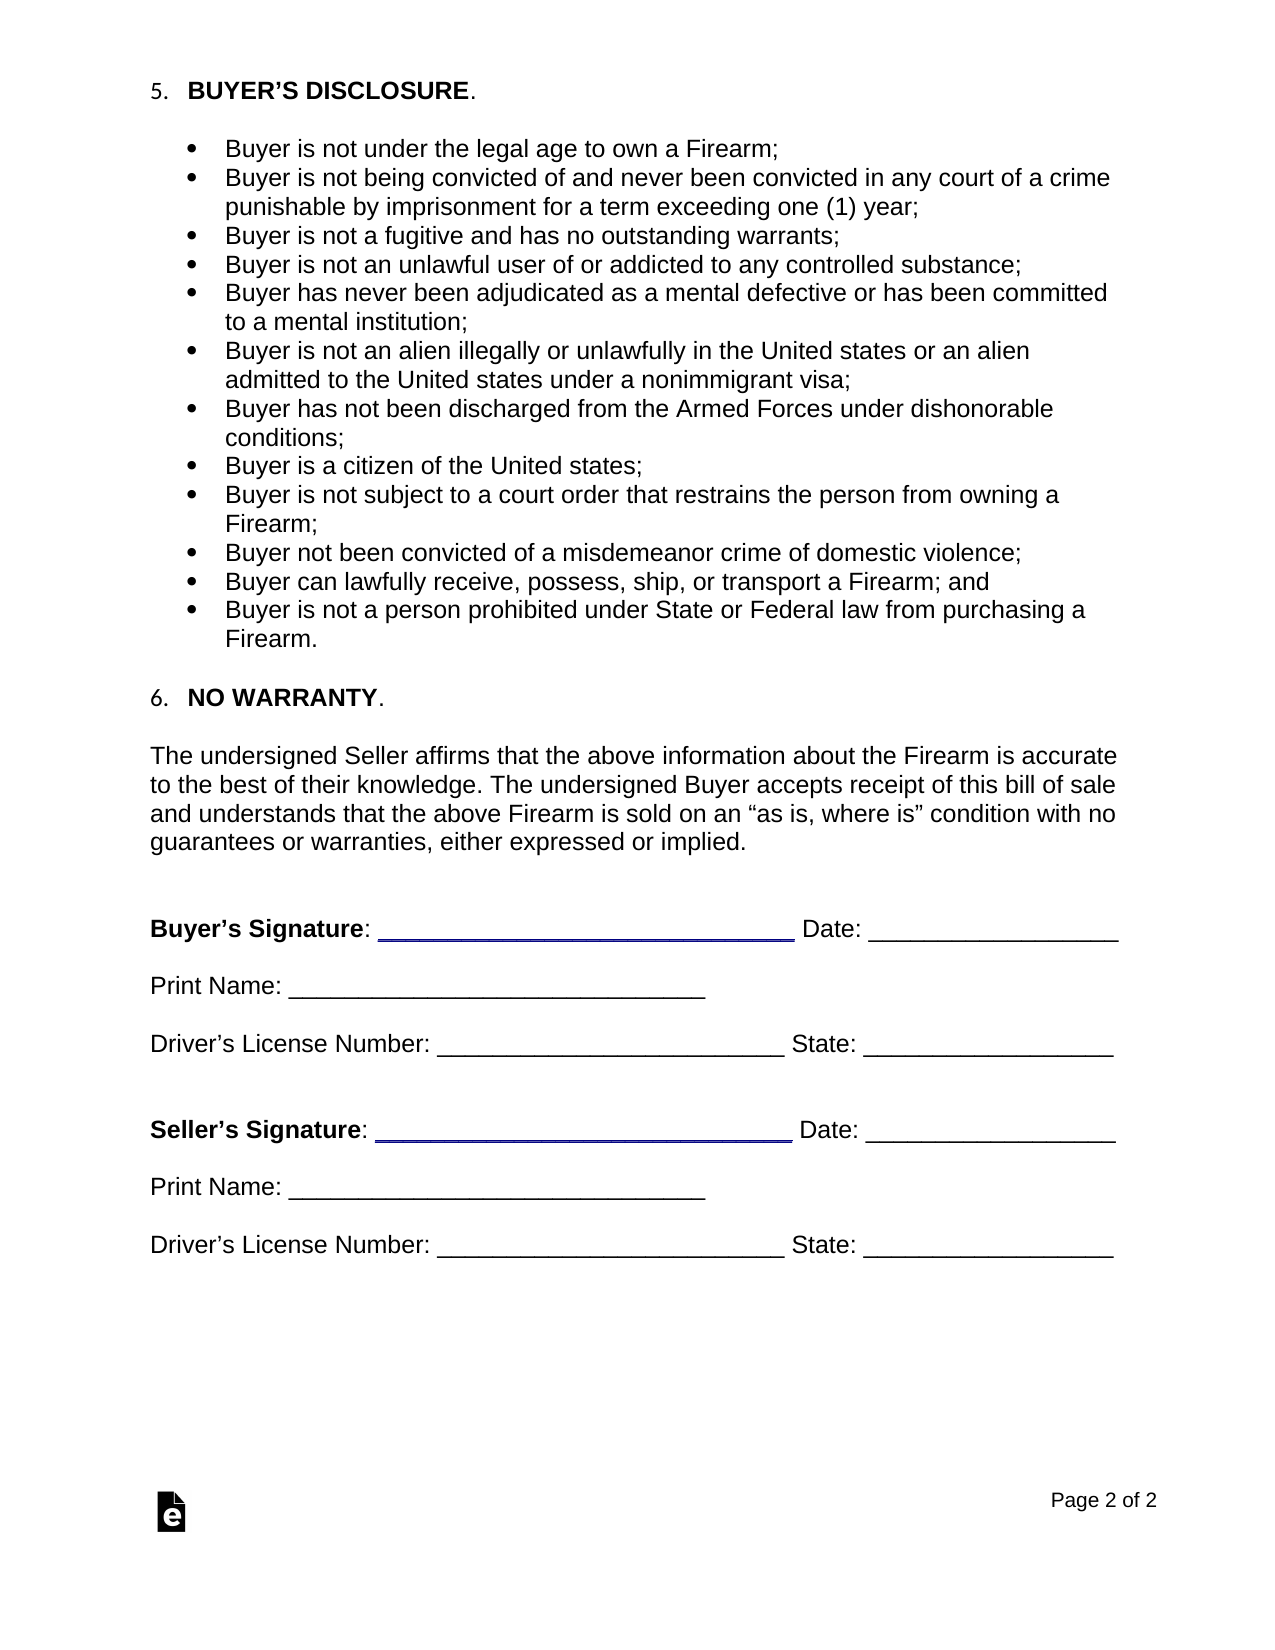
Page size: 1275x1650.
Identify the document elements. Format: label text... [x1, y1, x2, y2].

list Buyer is a citizen of the United states; [187, 451, 1125, 480]
list Buyer is not being convicted of and never been convicted in any court of a crime punishable by imprisonment for a term exceeding one (1) year; [187, 163, 1125, 221]
list Buyer is not subject to a court order that restrains the person from owning a Firearm; [187, 480, 1125, 538]
list Buyer is not under the legal age to own a Firearm; [187, 134, 1125, 163]
list Buyer has never been adjudicated as a mental defective or has been committed to a mental institution; [187, 278, 1125, 336]
list Buyer is not a fugitive and has no outstanding warrants; [187, 221, 1125, 249]
text Print Name: ______________________________ [150, 971, 1125, 1000]
text Driver’s License Number: _________________________ State: __________________ [150, 1028, 1125, 1057]
text The undersigned Seller affirms that the above information about the Firearm is accurate to the best of their knowledge. The undersigned Buyer accepts receipt of this bill of sale and understands that the above Firearm is sold on an “as is, where is” condition with no guarantees or warranties, either expressed or implied. [150, 741, 1125, 856]
list Buyer has not been discharged from the Armed Forces under dishonorable conditions; [187, 394, 1125, 451]
list Buyer not been convicted of a misdemeanor crime of domestic violence; [187, 538, 1125, 567]
list Buyer is not a person prohibited under State or Federal law from purchasing a Firearm. [187, 595, 1125, 653]
list NO WARRANTY. [150, 682, 1125, 712]
list BUYER’S DISCLOSURE. [150, 75, 1125, 106]
list Buyer is not an alien illegally or unlawfully in the United states or an alien admitted to the United states under a nonimmigrant visa; [187, 336, 1125, 394]
text Buyer’s Signature: ______________________________ Date: __________________ [150, 913, 1125, 942]
text Seller’s Signature: ______________________________ Date: __________________ [150, 1115, 1125, 1143]
list Buyer is not an unlawful user of or addicted to any controlled substance; [187, 249, 1125, 278]
text Print Name: ______________________________ [150, 1172, 1125, 1201]
list Buyer can lawfully receive, possess, ship, or transport a Firearm; and [187, 567, 1125, 595]
text Driver’s License Number: _________________________ State: __________________ [150, 1230, 1125, 1258]
